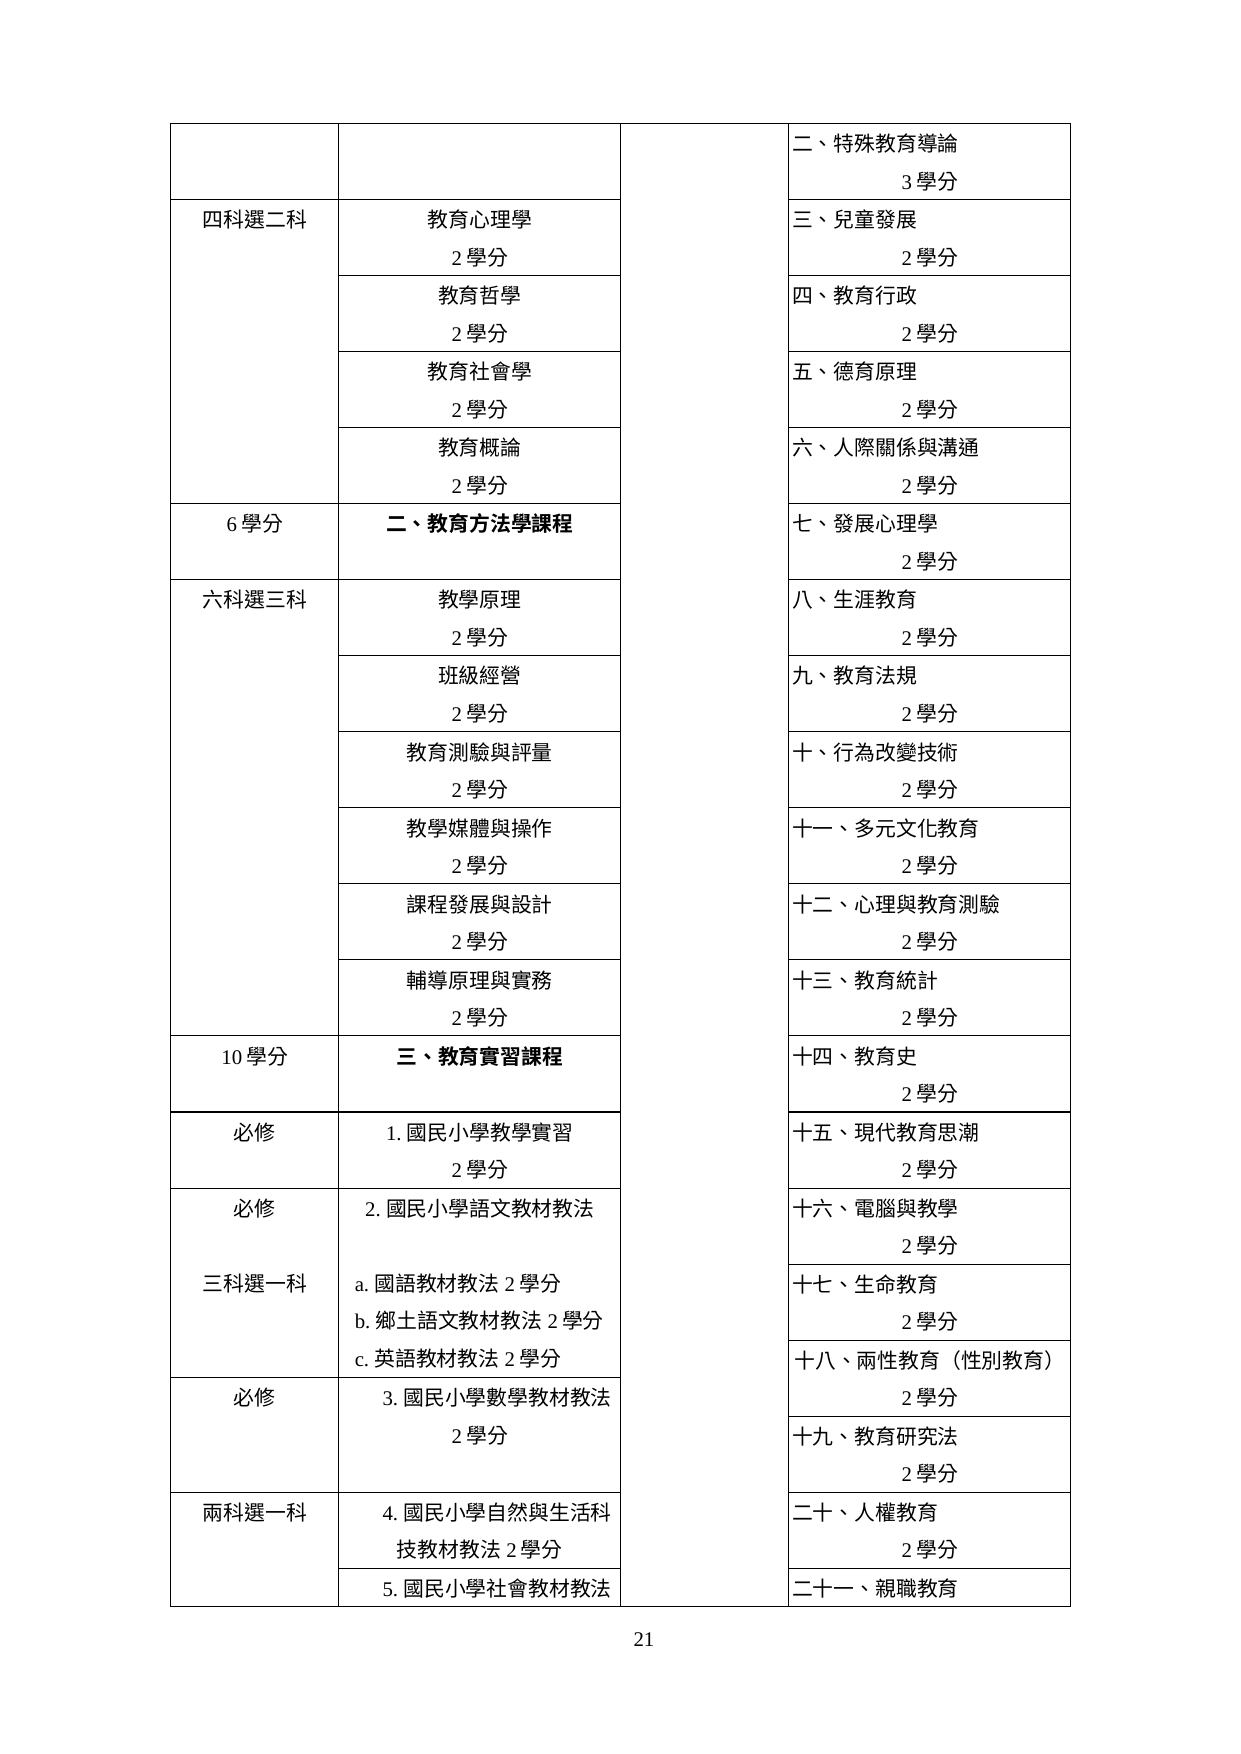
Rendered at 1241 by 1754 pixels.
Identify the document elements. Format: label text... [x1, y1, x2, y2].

table_cell [171, 124, 338, 199]
table_cell 10學分 [171, 1036, 338, 1111]
table_cell 必修 [171, 1378, 338, 1492]
table_cell 3. 國民小學數學教材教法 2學分 [339, 1378, 620, 1492]
table_cell 九、教育法規 2學分 [789, 656, 1070, 731]
table_cell [339, 124, 620, 199]
table_cell 十三、教育統計 2學分 [789, 960, 1070, 1035]
table_cell 十八、兩性教育（性別教育） 2學分 [789, 1341, 1070, 1416]
table_cell 十、行為改變技術 2學分 [789, 732, 1070, 807]
table_cell 七、發展心理學 2學分 [789, 504, 1070, 579]
table_cell 輔導原理與實務 2學分 [339, 960, 620, 1035]
table_cell 十九、教育研究法 2學分 [789, 1417, 1070, 1492]
table_cell 二、特殊教育導論 3學分 [789, 124, 1070, 199]
table_cell 4. 國民小學自然與生活科技教材教法 2學分 [339, 1493, 620, 1568]
table_cell 5. 國民小學社會教材教法 [339, 1569, 620, 1606]
table_cell 二、教育方法學課程 [339, 504, 620, 579]
table_cell 教育心理學 2學分 [339, 200, 620, 275]
table_cell 課程發展與設計 2學分 [339, 884, 620, 959]
table_cell 教育社會學 2學分 [339, 352, 620, 427]
table_cell 二十、人權教育 2學分 [789, 1493, 1070, 1568]
table_cell 十四、教育史 2學分 [789, 1036, 1070, 1111]
table_cell 必修 三科選一科 [171, 1189, 338, 1377]
table_cell 三、兒童發展 2學分 [789, 200, 1070, 275]
table_cell 十七、生命教育 2學分 [789, 1265, 1070, 1339]
table_cell 三、教育實習課程 [339, 1036, 620, 1111]
table_cell 1. 國民小學教學實習 2學分 [339, 1113, 620, 1187]
table_cell 教育概論 2學分 [339, 428, 620, 503]
table_cell 五、德育原理 2學分 [789, 352, 1070, 427]
table_cell 教育測驗與評量 2學分 [339, 732, 620, 807]
table_cell 十六、電腦與教學 2學分 [789, 1189, 1070, 1263]
table_cell 班級經營 2學分 [339, 656, 620, 731]
table_cell 十一、多元文化教育 2學分 [789, 808, 1070, 883]
table_cell 八、生涯教育 2學分 [789, 580, 1070, 655]
table_cell 教學媒體與操作 2學分 [339, 808, 620, 883]
table_cell 必修 [171, 1113, 338, 1187]
table_cell 六、人際關係與溝通 2學分 [789, 428, 1070, 503]
table_cell 兩科選一科 [171, 1493, 338, 1606]
table_cell 十二、心理與教育測驗 2學分 [789, 884, 1070, 959]
table_cell 教育哲學 2學分 [339, 276, 620, 351]
table_cell [621, 124, 788, 1606]
table_cell 四、教育行政 2學分 [789, 276, 1070, 351]
table_cell 四科選二科 [171, 200, 338, 503]
table_cell 十五、現代教育思潮 2學分 [789, 1113, 1070, 1187]
table_cell 二十一、親職教育 [789, 1569, 1070, 1606]
table_cell 6學分 [171, 504, 338, 579]
table_cell 教學原理 2學分 [339, 580, 620, 655]
table_cell 2. 國民小學語文教材教法 a. 國語教材教法 2學分 b. 鄉土語文教材教法 2學分 c. 英語教材教法 2學分 [339, 1189, 620, 1377]
table_cell 六科選三科 [171, 580, 338, 1035]
